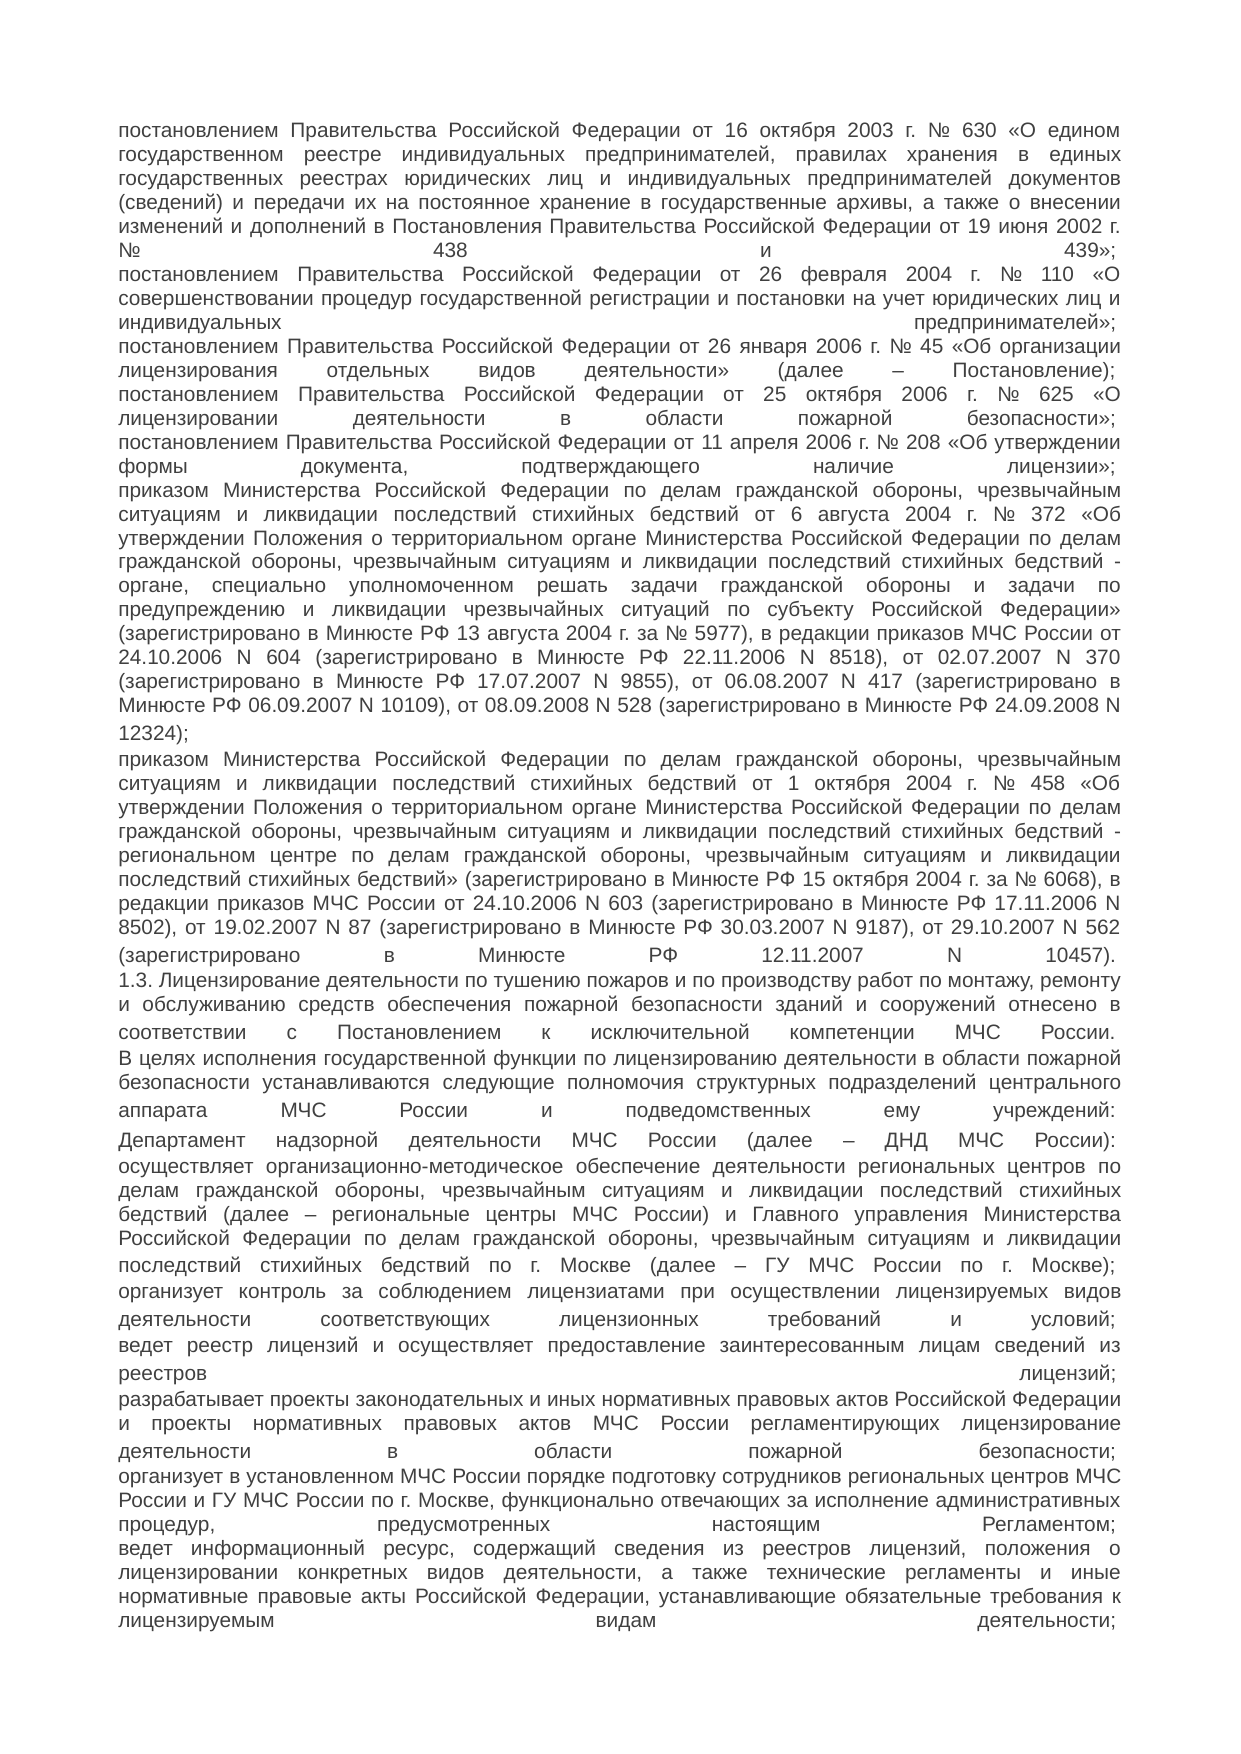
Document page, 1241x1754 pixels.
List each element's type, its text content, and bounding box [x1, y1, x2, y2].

text постановлением Правительства Российской Федерации от 16 октября 2003 г. № 630 «О едином государственном реестре индивидуальных предпринимателей, правилах хранения в единых государственных реестрах юридических лиц и индивидуальных предпринимателей документов (сведений) и передачи их на постоянное хранение в государственные архивы, а также о внесении изменений и дополнений в Постановления Правительства Российской Федерации от 19 июня 2002 г. № 438 и 439»; постановлением Правительства Российской Федерации от 26 февраля 2004 г. № 110 «О совершенствовании процедур государственной регистрации и постановки на учет юридических лиц и индивидуальных предпринимателей»; постановлением Правительства Российской Федерации от 26 января 2006 г. № 45 «Об организации лицензирования отдельных видов деятельности» (далее – Постановление); постановлением Правительства Российской Федерации от 25 октября 2006 г. № 625 «О лицензировании деятельности в области пожарной безопасности»; постановлением Правительства Российской Федерации от 11 апреля 2006 г. № 208 «Об утверждении формы документа, подтверждающего наличие лицензии»; приказом Министерства Российской Федерации по делам гражданской обороны, чрезвычайным ситуациям и ликвидации последствий стихийных бедствий от 6 августа 2004 г. № 372 «Об утверждении Положения о территориальном органе Министерства Российской Федерации по делам гражданской обороны, чрезвычайным ситуациям и ликвидации последствий стихийных бедствий - органе, специально уполномоченном решать задачи гражданской обороны и задачи по предупреждению и ликвидации чрезвычайных ситуаций по субъекту Российской Федерации» (зарегистрировано в Минюсте РФ 13 августа 2004 г. за № 5977), в редакции приказов МЧС России от 24.10.2006 N 604 (зарегистрировано в Минюсте РФ 22.11.2006 N 8518), от 02.07.2007 N 370 (зарегистрировано в Минюсте РФ 17.07.2007 N 9855), от 06.08.2007 N 417 (зарегистрировано в Минюсте РФ 06.09.2007 N 10109), от 08.09.2008 N 528 (зарегистрировано в Минюсте РФ 24.09.2008 N 12324); приказом Министерства Российской Федерации по делам гражданской обороны, чрезвычайным ситуациям и ликвидации последствий стихийных бедствий от 1 октября 2004 г. № 458 «Об утверждении Положения о территориальном органе Министерства Российской Федерации по делам гражданской обороны, чрезвычайным ситуациям и ликвидации последствий стихийных бедствий - региональном центре по делам гражданской обороны, чрезвычайным ситуациям и ликвидации последствий стихийных бедствий» (зарегистрировано в Минюсте РФ 15 октября 2004 г. за № 6068), в редакции приказов МЧС России от 24.10.2006 N 603 (зарегистрировано в Минюсте РФ 17.11.2006 N 8502), от 19.02.2007 N 87 (зарегистрировано в Минюсте РФ 30.03.2007 N 9187), от 29.10.2007 N 562 (зарегистрировано в Минюсте РФ 12.11.2007 N 10457). 1.3. Лицензирование деятельности по тушению пожаров и по производству работ по монтажу, ремонту и обслуживанию средств обеспечения пожарной безопасности зданий и сооружений отнесено в соответствии с Постановлением к исключительной компетенции МЧС России. В целях исполнения государственной функции по лицензированию деятельности в области пожарной безопасности устанавливаются следующие полномочия структурных подразделений центрального аппарата МЧС России и подведомственных ему учреждений: Департамент надзорной деятельности МЧС России (далее – ДНД МЧС России): осуществляет организационно-методическое обеспечение деятельности региональных центров по делам гражданской обороны, чрезвычайным ситуациям и ликвидации последствий стихийных бедствий (далее – региональные центры МЧС России) и Главного управления Министерства Российской Федерации по делам гражданской обороны, чрезвычайным ситуациям и ликвидации последствий стихийных бедствий по г. Москве (далее – ГУ МЧС России по г. Москве); организует контроль за соблюдением лицензиатами при осуществлении лицензируемых видов деятельности соответствующих лицензионных требований и условий; ведет реестр лицензий и осуществляет предоставление заинтересованным лицам сведений из реестров лицензий; разрабатывает проекты законодательных и иных нормативных правовых актов Российской Федерации и проекты нормативных правовых актов МЧС России регламентирующих лицензирование деятельности в области пожарной безопасности; организует в установленном МЧС России порядке подготовку сотрудников региональных центров МЧС России и ГУ МЧС России по г. Москве, функционально отвечающих за исполнение административных процедур, предусмотренных настоящим Регламентом; ведет информационный ресурс, содержащий сведения из реестров лицензий, положения о лицензировании конкретных видов деятельности, а также технические регламенты и иные нормативные правовые акты Российской Федерации, устанавливающие обязательные требования к лицензируемым видам деятельности; [118, 118, 1122, 1632]
